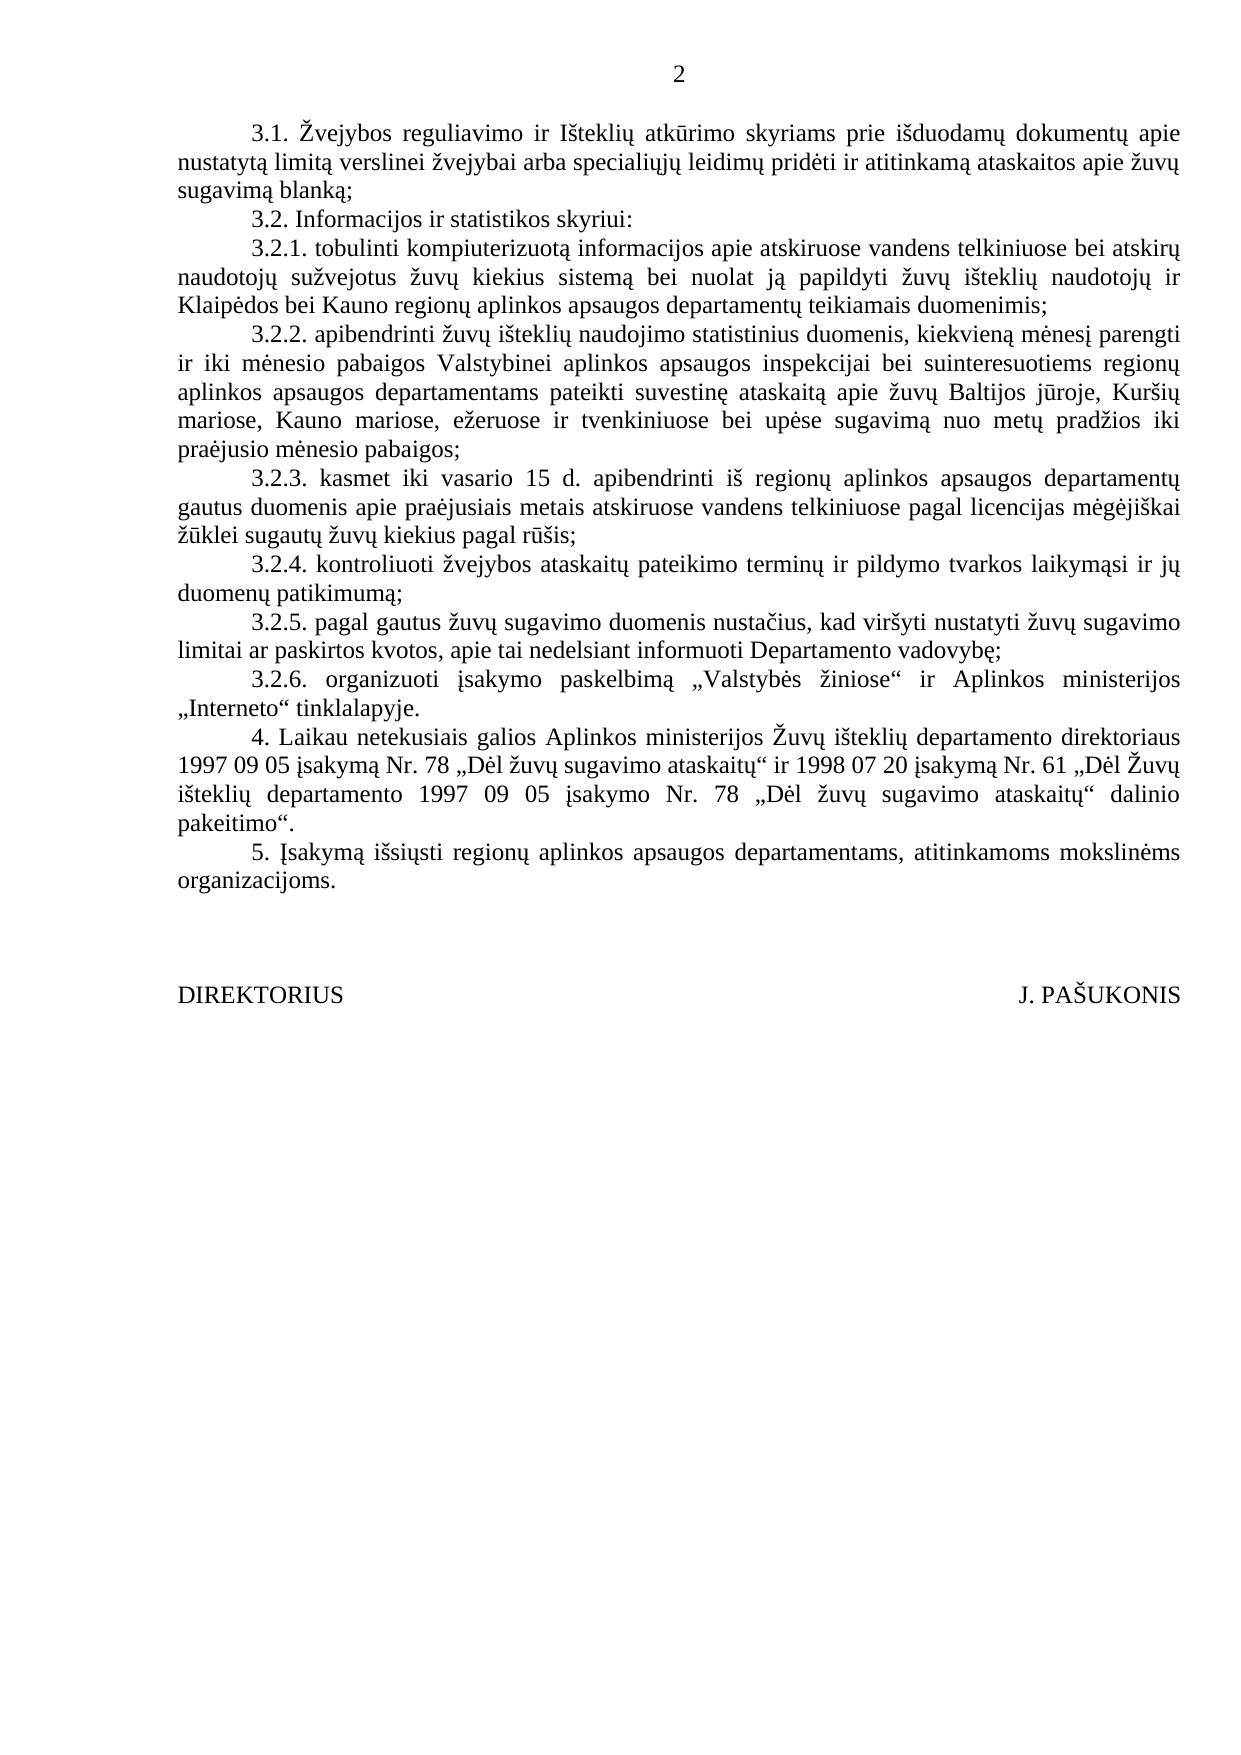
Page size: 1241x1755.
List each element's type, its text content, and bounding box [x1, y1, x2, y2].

text 3.2.6. organizuoti įsakymo paskelbimą „Valstybės žiniose“ ir Aplinkos ministerijos „Interneto“ tinklalapyje. [177, 664, 1181, 722]
text 3.1. Žvejybos reguliavimo ir Išteklių atkūrimo skyriams prie išduodamų dokumentų apie nustatytą limitą verslinei žvejybai arba specialiųjų leidimų pridėti ir atitinkamą ataskaitos apie žuvų sugavimą blanką; [177, 118, 1181, 204]
text 3.2.4. kontroliuoti žvejybos ataskaitų pateikimo terminų ir pildymo tvarkos laikymąsi ir jų duomenų patikimumą; [177, 549, 1181, 607]
text 3.2.3. kasmet iki vasario 15 d. apibendrinti iš regionų aplinkos apsaugos departamentų gautus duomenis apie praėjusiais metais atskiruose vandens telkiniuose pagal licencijas mėgėjiškai žūklei sugautų žuvų kiekius pagal rūšis; [177, 463, 1181, 549]
text Direktorius J. Pašukonis [177, 981, 1181, 1009]
text 3.2. Informacijos ir statistikos skyriui: [177, 204, 1181, 233]
text 3.2.2. apibendrinti žuvų išteklių naudojimo statistinius duomenis, kiekvieną mėnesį parengti ir iki mėnesio pabaigos Valstybinei aplinkos apsaugos inspekcijai bei suinteresuotiems regionų aplinkos apsaugos departamentams pateikti suvestinę ataskaitą apie žuvų Baltijos jūroje, Kuršių mariose, Kauno mariose, ežeruose ir tvenkiniuose bei upėse sugavimą nuo metų pradžios iki praėjusio mėnesio pabaigos; [177, 319, 1181, 463]
text 3.2.1. tobulinti kompiuterizuotą informacijos apie atskiruose vandens telkiniuose bei atskirų naudotojų sužvejotus žuvų kiekius sistemą bei nuolat ją papildyti žuvų išteklių naudotojų ir Klaipėdos bei Kauno regionų aplinkos apsaugos departamentų teikiamais duomenimis; [177, 233, 1181, 319]
text 4. Laikau netekusiais galios Aplinkos ministerijos Žuvų išteklių departamento direktoriaus 1997 09 05 įsakymą Nr. 78 „Dėl žuvų sugavimo ataskaitų“ ir 1998 07 20 įsakymą Nr. 61 „Dėl Žuvų išteklių departamento 1997 09 05 įsakymo Nr. 78 „Dėl žuvų sugavimo ataskaitų“ dalinio pakeitimo“. [177, 722, 1181, 837]
text 5. Įsakymą išsiųsti regionų aplinkos apsaugos departamentams, atitinkamoms mokslinėms organizacijoms. [177, 837, 1181, 894]
text 3.2.5. pagal gautus žuvų sugavimo duomenis nustačius, kad viršyti nustatyti žuvų sugavimo limitai ar paskirtos kvotos, apie tai nedelsiant informuoti Departamento vadovybę; [177, 607, 1181, 664]
